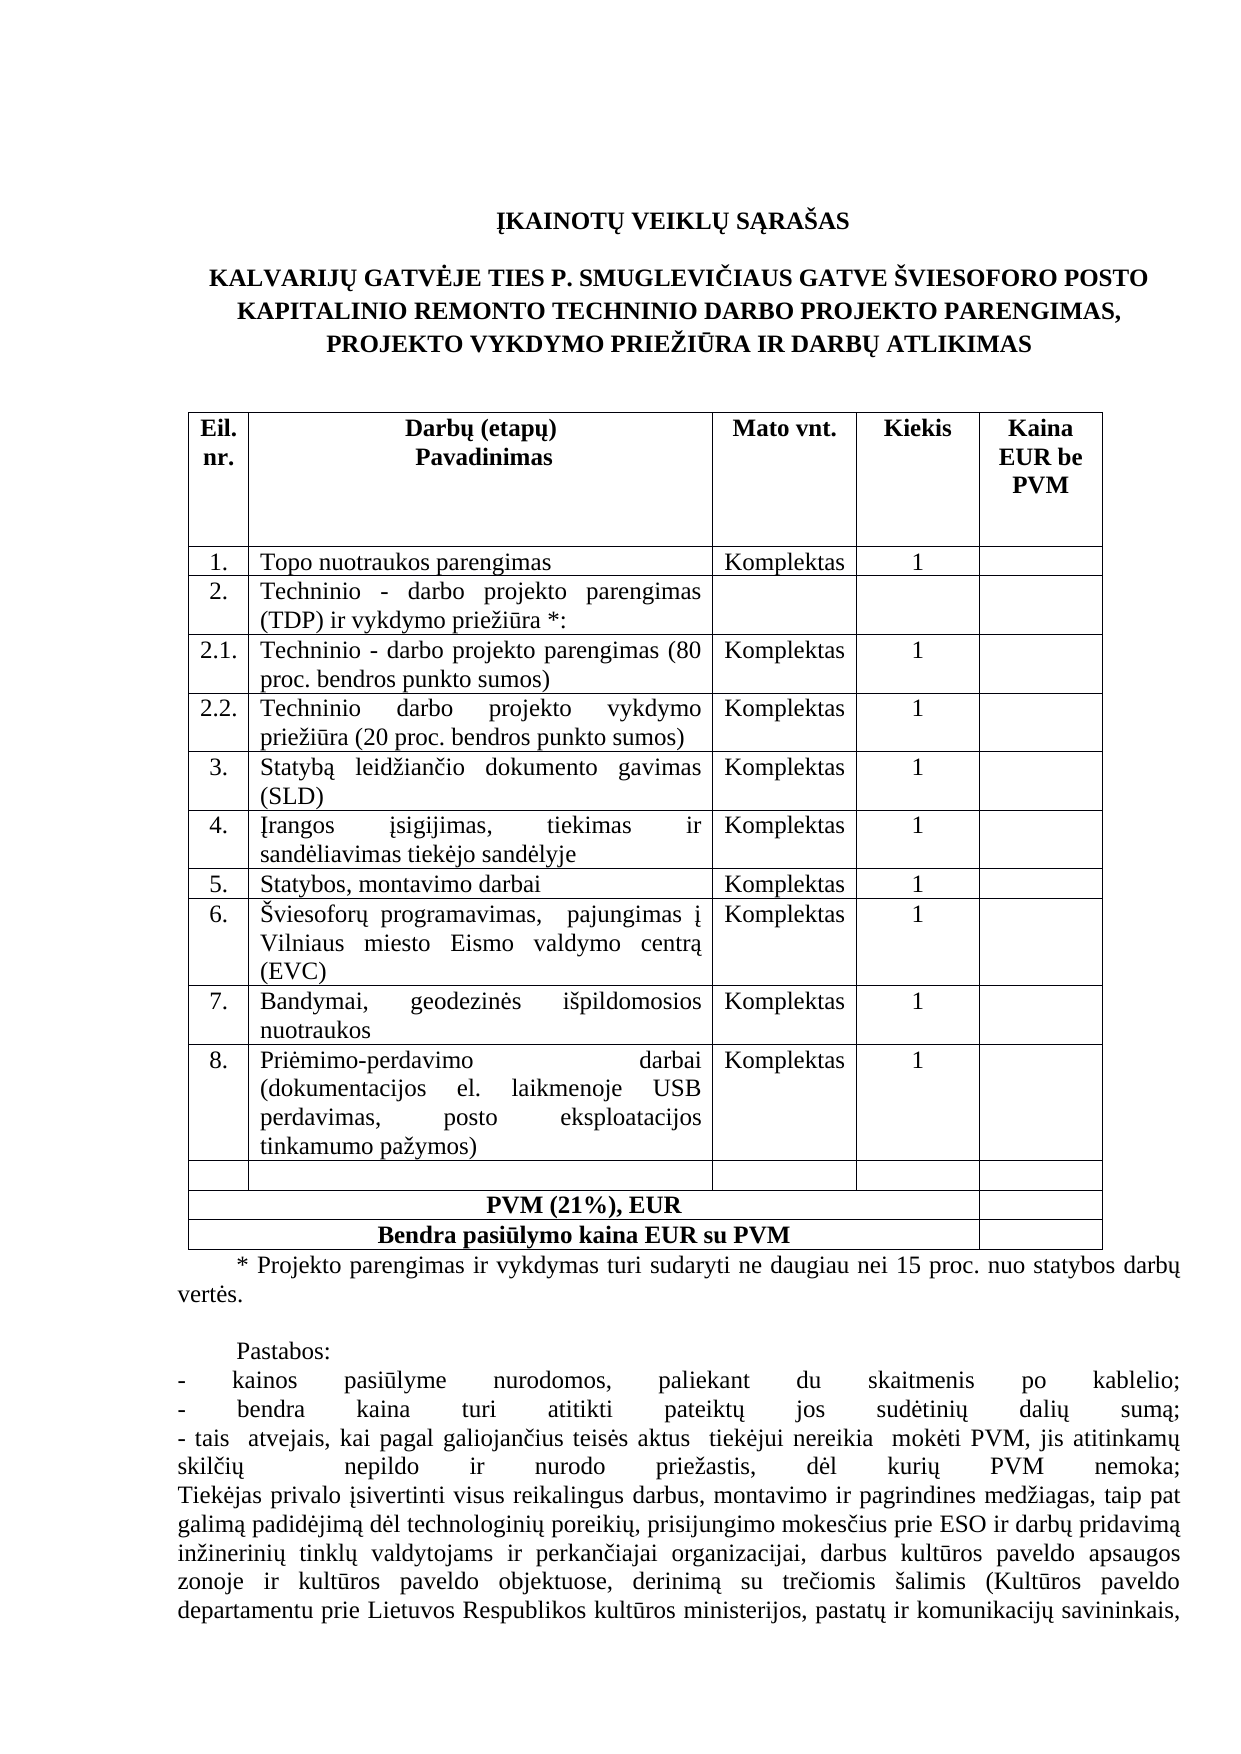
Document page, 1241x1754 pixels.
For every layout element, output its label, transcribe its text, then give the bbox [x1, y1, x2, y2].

table_cell [980, 1220, 1102, 1249]
table_cell 1. [189, 547, 248, 575]
table_cell Komplektas [713, 694, 856, 751]
text KALVARIJŲ GATVĖJE TIES P. SMUGLEVIČIAUS GATVE ŠVIESOFORO POSTO KAPITALINIO REMONTO TECHNINIO DARBO PROJEKTO PARENGIMAS, PROJEKTO VYKDYMO PRIEŽIŪRA IR DARBŲ ATLIKIMAS [177, 263, 1181, 358]
table_cell 1 [857, 694, 979, 751]
table_cell 7. [189, 986, 248, 1044]
table_cell [249, 1161, 712, 1189]
table_cell 1 [857, 547, 979, 575]
table_header Eil. nr. [189, 413, 248, 546]
table_cell 1 [857, 986, 979, 1044]
table_cell 3. [189, 752, 248, 809]
table_cell 1 [857, 811, 979, 868]
table_cell [980, 869, 1102, 898]
table_cell Komplektas [713, 547, 856, 575]
table_cell [980, 752, 1102, 809]
table_cell PVM (21%), EUR [189, 1191, 979, 1219]
table_cell 2.2. [189, 694, 248, 751]
table_cell 6. [189, 899, 248, 985]
table_cell 2. [189, 576, 248, 634]
table_cell Statybos, montavimo darbai [249, 869, 712, 898]
table_cell 1 [857, 752, 979, 809]
table_header Kaina EUR be PVM [980, 413, 1102, 546]
table_cell Bandymai, geodezinės išpildomosios nuotraukos [249, 986, 712, 1044]
table_cell 8. [189, 1045, 248, 1160]
text ĮKAINOTŲ VEIKLŲ SĄRAŠAS [165, 206, 1181, 235]
table_cell Komplektas [713, 899, 856, 985]
table_header Darbų (etapų) Pavadinimas [249, 413, 712, 546]
table_cell 5. [189, 869, 248, 898]
text Pastabos: - kainos pasiūlyme nurodomos, paliekant du skaitmenis po kablelio; - bendra kaina turi atitikti pateiktų jos sudėtinių dalių sumą; - tais atvejais, kai pagal galiojančius teisės aktus tiekėjui nereikia mokėti PVM, jis atitinkamų skilčių nepildo ir nurodo priežastis, dėl kurių PVM nemoka; Tiekėjas privalo įsivertinti visus reikalingus darbus, montavimo ir pagrindines medžiagas, taip pat galimą padidėjimą dėl technologinių poreikių, prisijungimo mokesčius prie ESO ir darbų pridavimą inžinerinių tinklų valdytojams ir perkančiajai organizacijai, darbus kultūros paveldo apsaugos zonoje ir kultūros paveldo objektuose, derinimą su trečiomis šalimis (Kultūros paveldo departamentu prie Lietuvos Respublikos kultūros ministerijos, pastatų ir komunikacijų savininkais, [177, 1336, 1181, 1624]
table_cell Komplektas [713, 1045, 856, 1160]
table_cell [980, 635, 1102, 692]
table_cell 4. [189, 811, 248, 868]
table_cell 1 [857, 869, 979, 898]
table_cell [980, 1161, 1102, 1189]
table_cell Statybą leidžiančio dokumento gavimas (SLD) [249, 752, 712, 809]
table_header Kiekis [857, 413, 979, 546]
table_cell [980, 1045, 1102, 1160]
table_cell Šviesoforų programavimas, pajungimas į Vilniaus miesto Eismo valdymo centrą (EVC) [249, 899, 712, 985]
table_cell [189, 1161, 248, 1189]
table_cell [980, 1191, 1102, 1219]
table_cell [980, 694, 1102, 751]
table_cell [713, 576, 856, 634]
table_cell Įrangos įsigijimas, tiekimas ir sandėliavimas tiekėjo sandėlyje [249, 811, 712, 868]
table_cell Komplektas [713, 811, 856, 868]
table_cell 1 [857, 899, 979, 985]
table_cell Techninio - darbo projekto parengimas (TDP) ir vykdymo priežiūra *: [249, 576, 712, 634]
table_cell [980, 547, 1102, 575]
table_cell [713, 1161, 856, 1189]
table_cell [857, 1161, 979, 1189]
table_cell 1 [857, 1045, 979, 1160]
table_cell Komplektas [713, 752, 856, 809]
table_cell [980, 811, 1102, 868]
table_cell Komplektas [713, 869, 856, 898]
table_cell Komplektas [713, 635, 856, 692]
table_cell Priėmimo-perdavimo darbai (dokumentacijos el. laikmenoje USB perdavimas, posto eksploatacijos tinkamumo pažymos) [249, 1045, 712, 1160]
table_cell Techninio - darbo projekto parengimas (80 proc. bendros punkto sumos) [249, 635, 712, 692]
table_cell Bendra pasiūlymo kaina EUR su PVM [189, 1220, 979, 1249]
table_header Mato vnt. [713, 413, 856, 546]
table_cell [980, 576, 1102, 634]
table_cell 1 [857, 635, 979, 692]
table_cell [980, 899, 1102, 985]
table_cell Topo nuotraukos parengimas [249, 547, 712, 575]
table_cell [980, 986, 1102, 1044]
table_cell Komplektas [713, 986, 856, 1044]
table_cell 2.1. [189, 635, 248, 692]
table_cell Techninio darbo projekto vykdymo priežiūra (20 proc. bendros punkto sumos) [249, 694, 712, 751]
table_cell [857, 576, 979, 634]
text * Projekto parengimas ir vykdymas turi sudaryti ne daugiau nei 15 proc. nuo statybos darbų vertės. [177, 1250, 1181, 1308]
